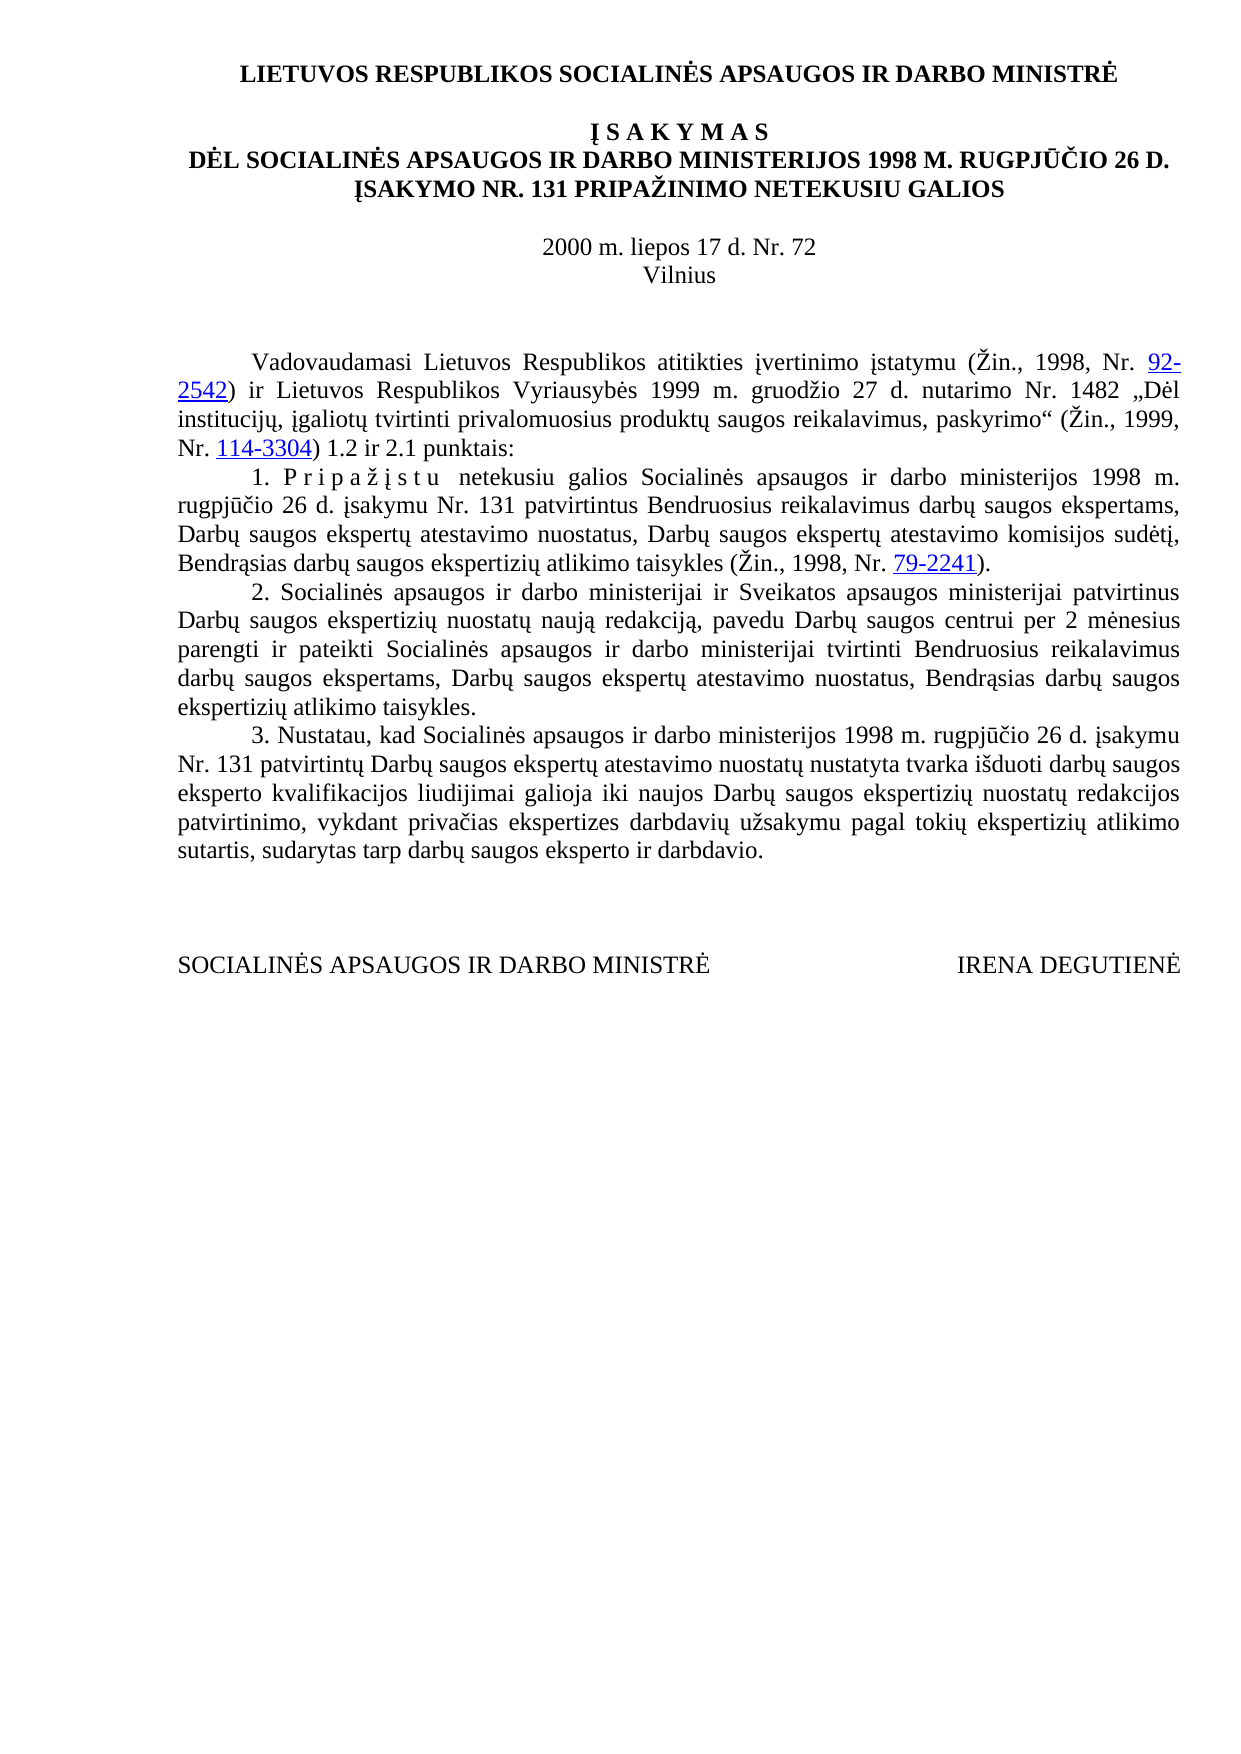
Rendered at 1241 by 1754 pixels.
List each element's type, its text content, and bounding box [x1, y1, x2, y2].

text Vadovaudamasi Lietuvos Respublikos atitikties įvertinimo įstatymu (Žin., 1998, Nr. 92-2542) ir Lietuvos Respublikos Vyriausybės 1999 m. gruodžio 27 d. nutarimo Nr. 1482 „Dėl institucijų, įgaliotų tvirtinti privalomuosius produktų saugos reikalavimus, paskyrimo“ (Žin., 1999, Nr. 114-3304) 1.2 ir 2.1 punktais: [177, 347, 1181, 462]
text 2000 m. liepos 17 d. Nr. 72 [177, 232, 1181, 260]
text Į S A K Y M A S [177, 117, 1181, 145]
text 1. Pripažįstu netekusiu galios Socialinės apsaugos ir darbo ministerijos 1998 m. rugpjūčio 26 d. įsakymu Nr. 131 patvirtintus Bendruosius reikalavimus darbų saugos ekspertams, Darbų saugos ekspertų atestavimo nuostatus, Darbų saugos ekspertų atestavimo komisijos sudėtį, Bendrąsias darbų saugos ekspertizių atlikimo taisykles (Žin., 1998, Nr. 79-2241). [177, 462, 1181, 577]
text LIETUVOS RESPUBLIKOS SOCIALINĖS APSAUGOS IR DARBO MINISTRĖ [177, 59, 1181, 88]
text 3. Nustatau, kad Socialinės apsaugos ir darbo ministerijos 1998 m. rugpjūčio 26 d. įsakymu Nr. 131 patvirtintų Darbų saugos ekspertų atestavimo nuostatų nustatyta tvarka išduoti darbų saugos eksperto kvalifikacijos liudijimai galioja iki naujos Darbų saugos ekspertizių nuostatų redakcijos patvirtinimo, vykdant privačias ekspertizes darbdavių užsakymu pagal tokių ekspertizių atlikimo sutartis, sudarytas tarp darbų saugos eksperto ir darbdavio. [177, 720, 1181, 864]
text Vilnius [177, 260, 1181, 289]
text SOCIALINĖS APSAUGOS IR DARBO MINISTRĖ IRENA DEGUTIENĖ [177, 950, 1181, 979]
text DĖL SOCIALINĖS APSAUGOS IR DARBO MINISTERIJOS 1998 M. RUGPJŪČIO 26 D. ĮSAKYMO NR. 131 PRIPAŽINIMO NETEKUSIU GALIOS [177, 145, 1181, 203]
text 2. Socialinės apsaugos ir darbo ministerijai ir Sveikatos apsaugos ministerijai patvirtinus Darbų saugos ekspertizių nuostatų naują redakciją, pavedu Darbų saugos centrui per 2 mėnesius parengti ir pateikti Socialinės apsaugos ir darbo ministerijai tvirtinti Bendruosius reikalavimus darbų saugos ekspertams, Darbų saugos ekspertų atestavimo nuostatus, Bendrąsias darbų saugos ekspertizių atlikimo taisykles. [177, 577, 1181, 720]
